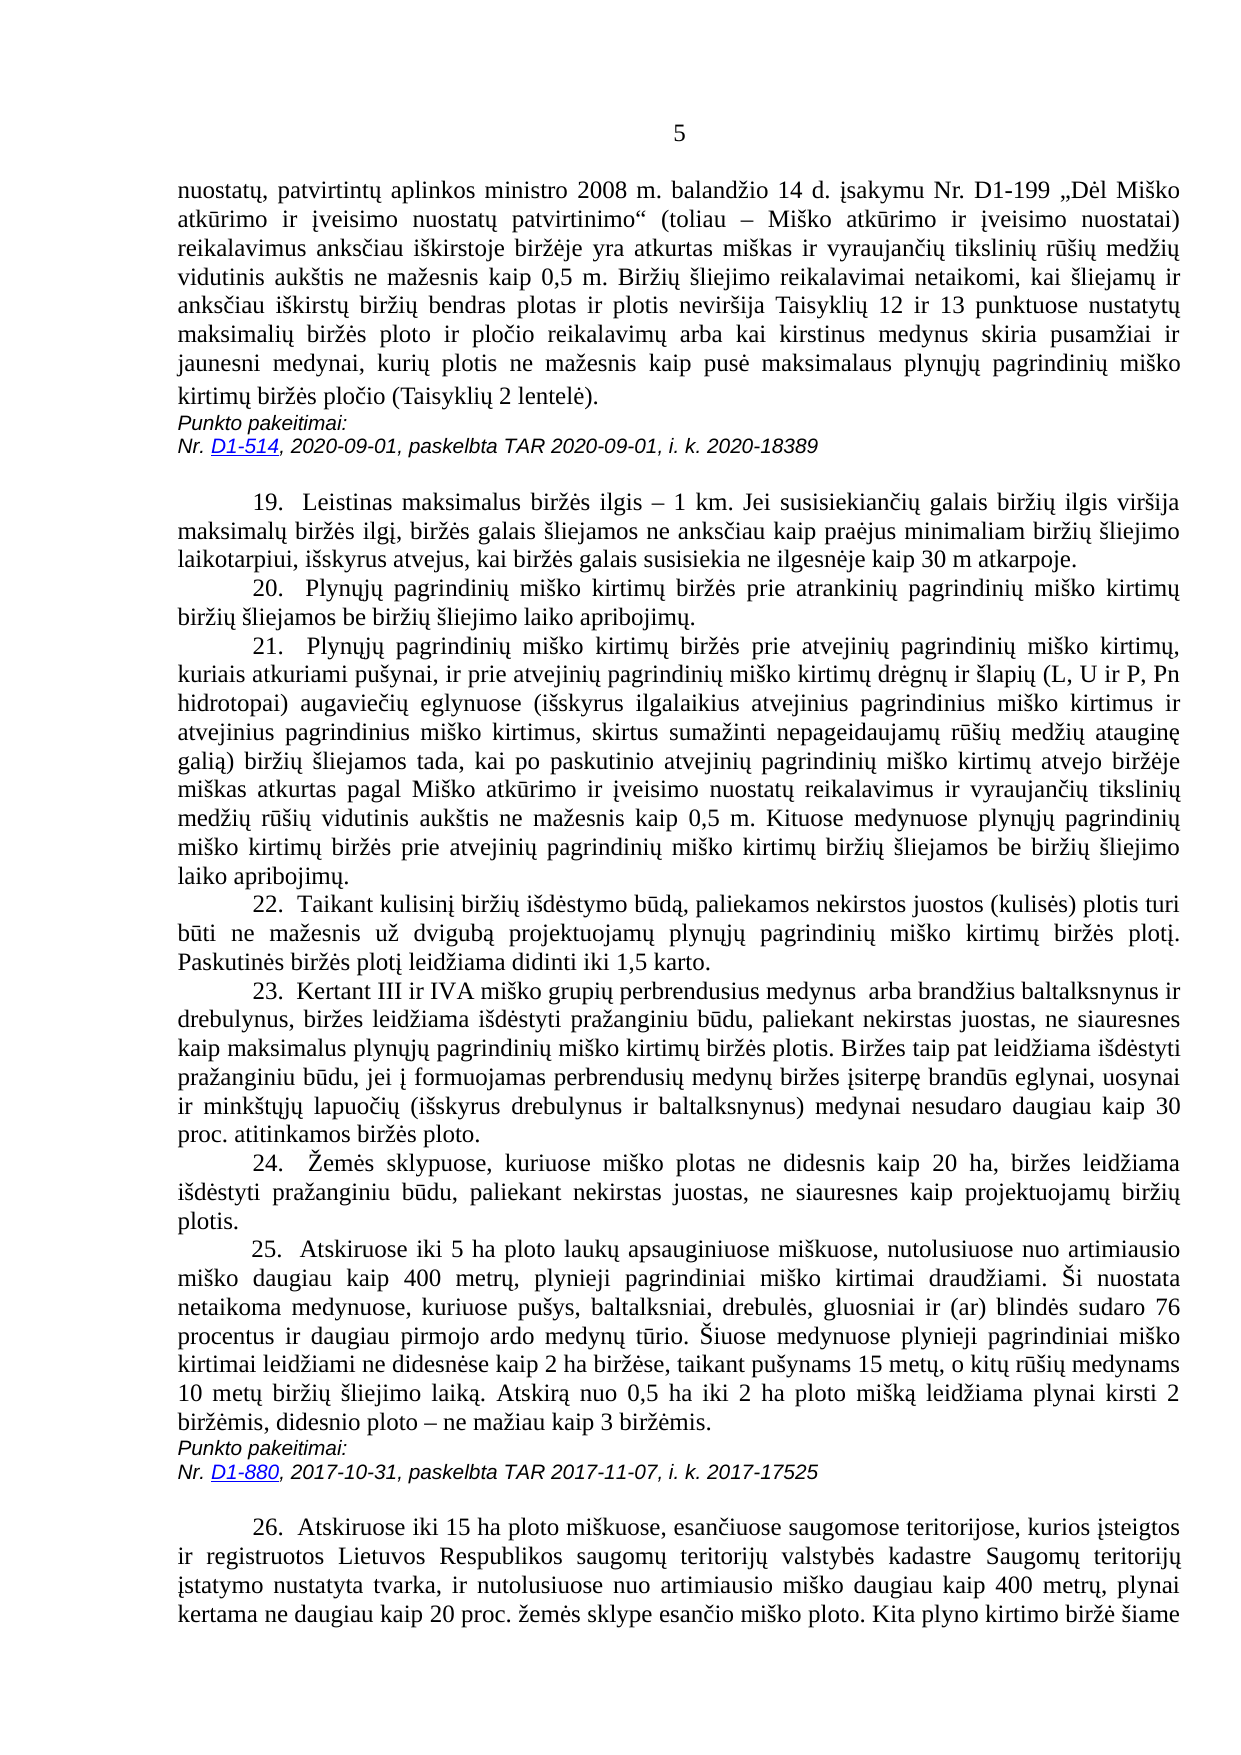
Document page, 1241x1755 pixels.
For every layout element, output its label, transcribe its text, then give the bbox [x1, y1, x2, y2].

text Punkto pakeitimai: [177, 1436, 1181, 1460]
text 21. Plynųjų pagrindinių miško kirtimų biržės prie atvejinių pagrindinių miško kirtimų, kuriais atkuriami pušynai, ir prie atvejinių pagrindinių miško kirtimų drėgnų ir šlapių (L, U ir P, Pn hidrotopai) augaviečių eglynuose (išskyrus ilgalaikius atvejinius pagrindinius miško kirtimus ir atvejinius pagrindinius miško kirtimus, skirtus sumažinti nepageidaujamų rūšių medžių atauginę galią) biržių šliejamos tada, kai po paskutinio atvejinių pagrindinių miško kirtimų atvejo biržėje miškas atkurtas pagal Miško atkūrimo ir įveisimo nuostatų reikalavimus ir vyraujančių tikslinių medžių rūšių vidutinis aukštis ne mažesnis kaip 0,5 m. Kituose medynuose plynųjų pagrindinių miško kirtimų biržės prie atvejinių pagrindinių miško kirtimų biržių šliejamos be biržių šliejimo laiko apribojimų. [177, 631, 1181, 889]
text 22. Taikant kulisinį biržių išdėstymo būdą, paliekamos nekirstos juostos (kulisės) plotis turi būti ne mažesnis už dvigubą projektuojamų plynųjų pagrindinių miško kirtimų biržės plotį. Paskutinės biržės plotį leidžiama didinti iki 1,5 karto. [177, 889, 1181, 976]
text 24. Žemės sklypuose, kuriuose miško plotas ne didesnis kaip 20 ha, biržes leidžiama išdėstyti pražanginiu būdu, paliekant nekirstas juostas, ne siauresnes kaip projektuojamų biržių plotis. [177, 1148, 1181, 1234]
text Nr. D1-880, 2017-10-31, paskelbta TAR 2017-11-07, i. k. 2017-17525 [177, 1460, 1181, 1484]
text 23. Kertant III ir IVA miško grupių perbrendusius medynus arba brandžius baltalksnynus ir drebulynus, biržes leidžiama išdėstyti pražanginiu būdu, paliekant nekirstas juostas, ne siauresnes kaip maksimalus plynųjų pagrindinių miško kirtimų biržės plotis. Biržes taip pat leidžiama išdėstyti pražanginiu būdu, jei į formuojamas perbrendusių medynų biržes įsiterpę brandūs eglynai, uosynai ir minkštųjų lapuočių (išskyrus drebulynus ir baltalksnynus) medynai nesudaro daugiau kaip 30 proc. atitinkamos biržės ploto. [177, 976, 1181, 1148]
text 26. Atskiruose iki 15 ha ploto miškuose, esančiuose saugomose teritorijose, kurios įsteigtos ir registruotos Lietuvos Respublikos saugomų teritorijų valstybės kadastre Saugomų teritorijų įstatymo nustatyta tvarka, ir nutolusiuose nuo artimiausio miško daugiau kaip 400 metrų, plynai kertama ne daugiau kaip 20 proc. žemės sklype esančio miško ploto. Kita plyno kirtimo biržė šiame [177, 1512, 1181, 1627]
text 20. Plynųjų pagrindinių miško kirtimų biržės prie atrankinių pagrindinių miško kirtimų biržių šliejamos be biržių šliejimo laiko apribojimų. [177, 573, 1181, 631]
text nuostatų, patvirtintų aplinkos ministro 2008 m. balandžio 14 d. įsakymu Nr. D1-199 „Dėl Miško atkūrimo ir įveisimo nuostatų patvirtinimo“ (toliau – Miško atkūrimo ir įveisimo nuostatai) reikalavimus anksčiau iškirstoje biržėje yra atkurtas miškas ir vyraujančių tikslinių rūšių medžių vidutinis aukštis ne mažesnis kaip 0,5 m. Biržių šliejimo reikalavimai netaikomi, kai šliejamų ir anksčiau iškirstų biržių bendras plotas ir plotis neviršija Taisyklių 12 ir 13 punktuose nustatytų maksimalių biržės ploto ir pločio reikalavimų arba kai kirstinus medynus skiria pusamžiai ir jaunesni medynai, kurių plotis ne mažesnis kaip pusė maksimalaus plynųjų pagrindinių miško kirtimų biržės pločio (Taisyklių 2 lentelė). [177, 176, 1181, 410]
text 25. Atskiruose iki 5 ha ploto laukų apsauginiuose miškuose, nutolusiuose nuo artimiausio miško daugiau kaip 400 metrų, plynieji pagrindiniai miško kirtimai draudžiami. Ši nuostata netaikoma medynuose, kuriuose pušys, baltalksniai, drebulės, gluosniai ir (ar) blindės sudaro 76 procentus ir daugiau pirmojo ardo medynų tūrio. Šiuose medynuose plynieji pagrindiniai miško kirtimai leidžiami ne didesnėse kaip 2 ha biržėse, taikant pušynams 15 metų, o kitų rūšių medynams 10 metų biržių šliejimo laiką. Atskirą nuo 0,5 ha iki 2 ha ploto mišką leidžiama plynai kirsti 2 biržėmis, didesnio ploto – ne mažiau kaip 3 biržėmis. [177, 1234, 1181, 1436]
text Nr. D1-514, 2020-09-01, paskelbta TAR 2020-09-01, i. k. 2020-18389 [177, 434, 1181, 458]
text 19. Leistinas maksimalus biržės ilgis – 1 km. Jei susisiekiančių galais biržių ilgis viršija maksimalų biržės ilgį, biržės galais šliejamos ne anksčiau kaip praėjus minimaliam biržių šliejimo laikotarpiui, išskyrus atvejus, kai biržės galais susisiekia ne ilgesnėje kaip 30 m atkarpoje. [177, 487, 1181, 573]
text Punkto pakeitimai: [177, 410, 1181, 434]
